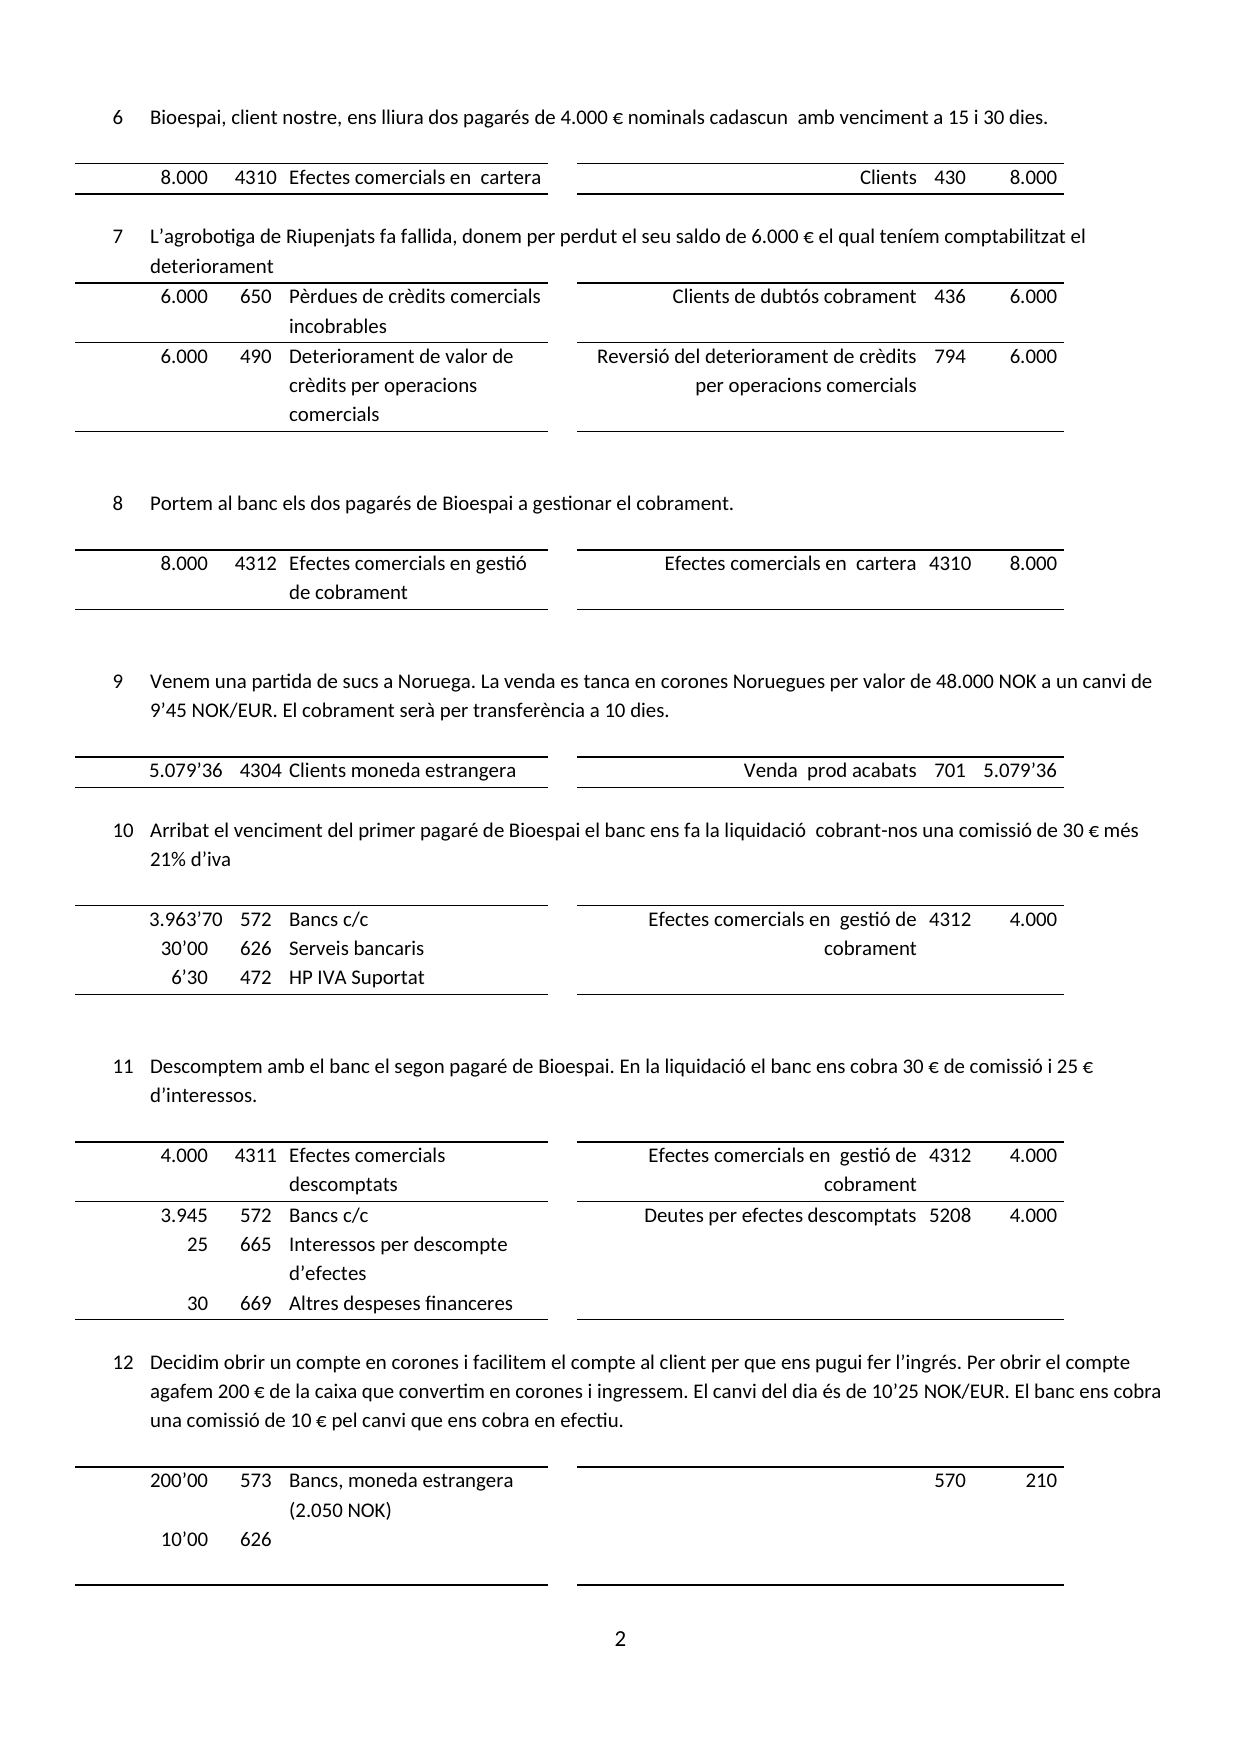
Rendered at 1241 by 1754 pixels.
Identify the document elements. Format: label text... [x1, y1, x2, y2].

table_header 5.079’36 [134, 758, 222, 786]
table_header 6.000 [976, 284, 1064, 342]
table_header 4.000 [976, 1143, 1064, 1201]
table_header Clients moneda estrangera [282, 758, 547, 786]
table_header 4310 [917, 551, 976, 608]
table_header Efectes comercials en gestió de cobrament [577, 1143, 917, 1201]
table_header 4.000 [976, 906, 1064, 993]
table_cell [548, 342, 577, 431]
table_header 572 626 472 [223, 906, 282, 993]
table_header [548, 163, 577, 193]
table_cell 490 [223, 343, 282, 431]
table_header 4310 [223, 164, 282, 193]
table_header Efectes comercials en cartera [282, 164, 547, 193]
list L’agrobotiga de Riupenjats fa fallida, donem per perdut el seu saldo de 6.000 € el qual teníem comptabilitzat el deteriorament [112, 224, 1165, 278]
table_header [548, 1141, 577, 1201]
table_header 573 626 [223, 1468, 282, 1584]
table_header 430 [917, 164, 976, 193]
table_header 4312 [223, 551, 282, 608]
table_header 570 [917, 1468, 976, 1584]
table_header Bancs, moneda estrangera (2.050 NOK) [282, 1468, 547, 1584]
table_header Pèrdues de crèdits comercials incobrables [282, 284, 547, 342]
table_header [577, 1468, 917, 1584]
table_header 5.079’36 [976, 758, 1064, 786]
table_header 3.963’70 30’00 6’30 [134, 906, 222, 993]
list Bioespai, client nostre, ens lliura dos pagarés de 4.000 € nominals cadascun amb venciment a 15 i 30 dies. [112, 104, 1165, 129]
table_cell [75, 343, 134, 431]
table_header [75, 1143, 134, 1201]
table_header Venda prod acabats [577, 758, 917, 786]
table_header 4312 [917, 906, 976, 993]
table_header 701 [917, 758, 976, 786]
table_header Clients [577, 164, 917, 193]
table_header [548, 282, 577, 342]
table_cell 3.945 25 30 [134, 1202, 222, 1319]
list Descomptem amb el banc el segon pagaré de Bioespai. En la liquidació el banc ens cobra 30 € de comissió i 25 € d’interessos. [112, 1053, 1165, 1108]
table_header Bancs c/c Serveis bancaris HP IVA Suportat [282, 906, 547, 993]
table_cell [75, 1202, 134, 1319]
table_cell Reversió del deteriorament de crèdits per operacions comercials [577, 343, 917, 431]
table_cell [548, 1201, 577, 1319]
table_header 200’00 10’00 [134, 1468, 222, 1584]
table_cell 5208 [917, 1202, 976, 1319]
table_header 8.000 [134, 551, 222, 608]
table_cell Bancs c/c Interessos per descompte d’efectes Altres despeses financeres [282, 1202, 547, 1319]
table_header 210 [976, 1468, 1064, 1584]
table_header Efectes comercials en gestió de cobrament [577, 906, 917, 993]
table_header [75, 1468, 134, 1584]
list Venem una partida de sucs a Noruega. La venda es tanca en corones Noruegues per valor de 48.000 NOK a un canvi de 9’45 NOK/EUR. El cobrament serà per transferència a 10 dies. [112, 668, 1165, 723]
table_header Clients de dubtós cobrament [577, 284, 917, 342]
table_header 4311 [223, 1143, 282, 1201]
table_header 8.000 [976, 551, 1064, 608]
table_header 650 [223, 284, 282, 342]
table_header [548, 756, 577, 786]
table_header 8.000 [134, 164, 222, 193]
list Decidim obrir un compte en corones i facilitem el compte al client per que ens pugui fer l’ingrés. Per obrir el compte agafem 200 € de la caixa que convertim en corones i ingressem. El canvi del dia és de 10’25 NOK/EUR. El banc ens cobra una comissió de 10 € pel canvi que ens cobra en efectiu. [112, 1349, 1165, 1433]
table_cell Deteriorament de valor de crèdits per operacions comercials [282, 343, 547, 431]
table_cell 4.000 [976, 1202, 1064, 1319]
table_header [548, 905, 577, 993]
list Portem al banc els dos pagarés de Bioespai a gestionar el cobrament. [112, 491, 1165, 516]
table_header [75, 284, 134, 342]
table_header [548, 1466, 577, 1584]
table_cell 6.000 [976, 343, 1064, 431]
table_header 6.000 [134, 284, 222, 342]
table_header 4304 [223, 758, 282, 786]
table_header [75, 758, 134, 786]
table_header 8.000 [976, 164, 1064, 193]
table_header [75, 906, 134, 993]
table_header Efectes comercials descomptats [282, 1143, 547, 1201]
table_cell 572 665 669 [223, 1202, 282, 1319]
table_header Efectes comercials en gestió de cobrament [282, 551, 547, 608]
table_cell 6.000 [134, 343, 222, 431]
table_header [75, 164, 134, 193]
table_header [548, 549, 577, 608]
table_header 4.000 [134, 1143, 222, 1201]
table_header 436 [917, 284, 976, 342]
table_header 4312 [917, 1143, 976, 1201]
table_cell Deutes per efectes descomptats [577, 1202, 917, 1319]
table_header Efectes comercials en cartera [577, 551, 917, 608]
table_cell 794 [917, 343, 976, 431]
table_header [75, 551, 134, 608]
list Arribat el venciment del primer pagaré de Bioespai el banc ens fa la liquidació cobrant-nos una comissió de 30 € més 21% d’iva [112, 817, 1165, 872]
